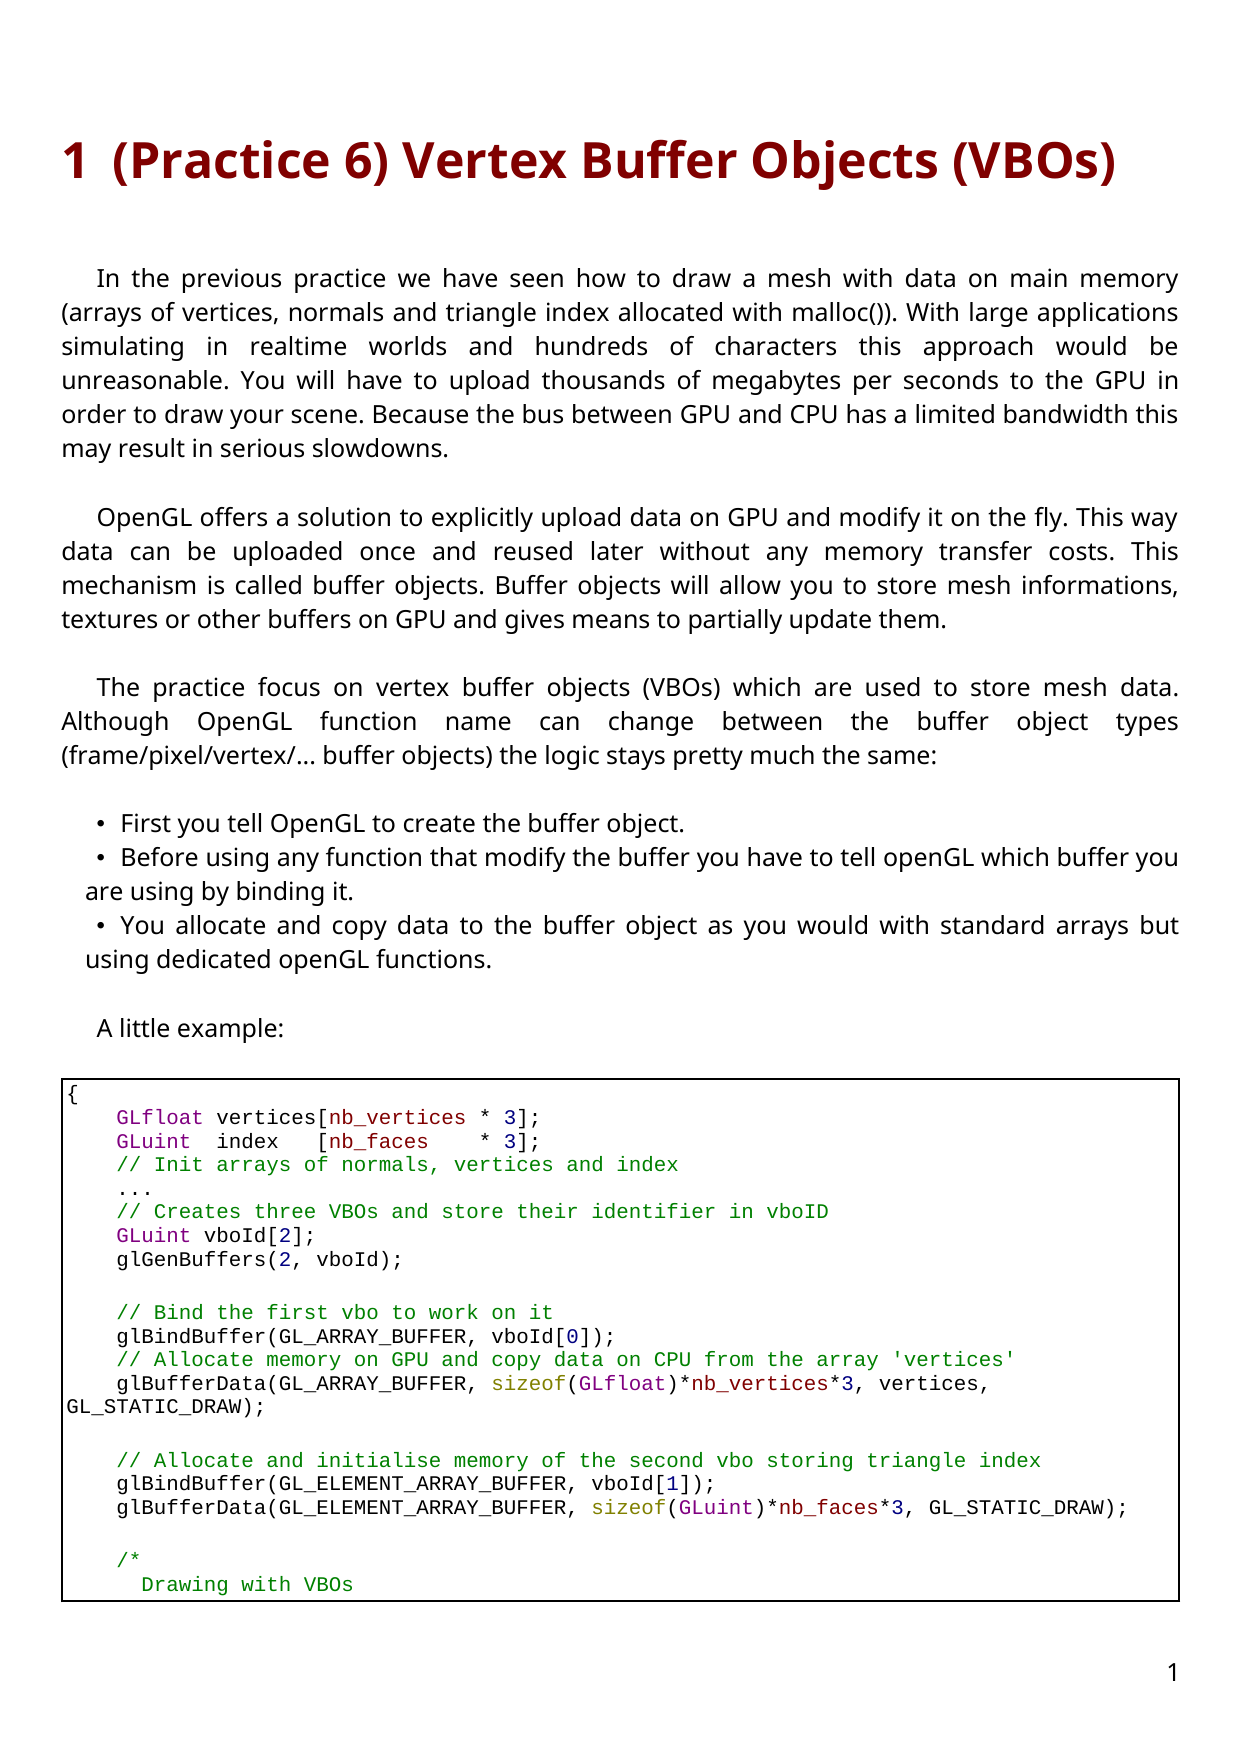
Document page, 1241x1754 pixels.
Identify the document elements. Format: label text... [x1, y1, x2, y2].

text // Init arrays of normals, vertices and index [63, 1149, 1178, 1173]
text glBindBuffer(GL_ELEMENT_ARRAY_BUFFER, vboId[1]); [63, 1468, 1178, 1492]
text OpenGL offers a solution to explicitly upload data on GPU and modify it on the fly. This way data can be uploaded once and reused later without any memory transfer costs. This mechanism is called buffer objects. Buffer objects will allow you to store mesh informations, textures or other buffers on GPU and gives means to partially update them. [61, 499, 1180, 636]
subtitle (Practice 6) Vertex Buffer Objects (VBOs) [61, 124, 1180, 193]
text ... [63, 1173, 1178, 1197]
text GLuint index [nb_faces * 3]; [63, 1126, 1178, 1149]
text GLfloat vertices[nb_vertices * 3]; [63, 1102, 1178, 1126]
text /* [63, 1545, 1178, 1569]
list First you tell OpenGL to create the buffer object. [61, 806, 1180, 840]
text A little example: [61, 1010, 1180, 1044]
list Before using any function that modify the buffer you have to tell openGL which buffer you are using by binding it. [61, 840, 1180, 908]
text { [63, 1080, 1178, 1102]
text In the previous practice we have seen how to draw a mesh with data on main memory (arrays of vertices, normals and triangle index allocated with malloc()). With large applications simulating in realtime worlds and hundreds of characters this approach would be unreasonable. You will have to upload thousands of megabytes per seconds to the GPU in order to draw your scene. Because the bus between GPU and CPU has a limited bandwidth this may result in serious slowdowns. [61, 261, 1180, 465]
text Drawing with VBOs [63, 1569, 1178, 1600]
text glBindBuffer(GL_ARRAY_BUFFER, vboId[0]); [63, 1321, 1178, 1344]
list You allocate and copy data to the buffer object as you would with standard arrays but using dedicated openGL functions. [61, 908, 1180, 976]
text glBufferData(GL_ARRAY_BUFFER, sizeof(GLfloat)*nb_vertices*3, vertices, GL_STATIC_DRAW); [63, 1368, 1178, 1420]
text glGenBuffers(2, vboId); [63, 1244, 1178, 1272]
text The practice focus on vertex buffer objects (VBOs) which are used to store mesh data. Although OpenGL function name can change between the buffer object types (frame/pixel/vertex/... buffer objects) the logic stays pretty much the same: [61, 669, 1180, 772]
text glBufferData(GL_ELEMENT_ARRAY_BUFFER, sizeof(GLuint)*nb_faces*3, GL_STATIC_DRAW); [63, 1492, 1178, 1521]
text // Creates three VBOs and store their identifier in vboID [63, 1197, 1178, 1220]
text // Allocate and initialise memory of the second vbo storing triangle index [63, 1445, 1178, 1468]
text // Bind the first vbo to work on it [63, 1297, 1178, 1321]
text GLuint vboId[2]; [63, 1220, 1178, 1244]
text // Allocate memory on GPU and copy data on CPU from the array 'vertices' [63, 1344, 1178, 1368]
